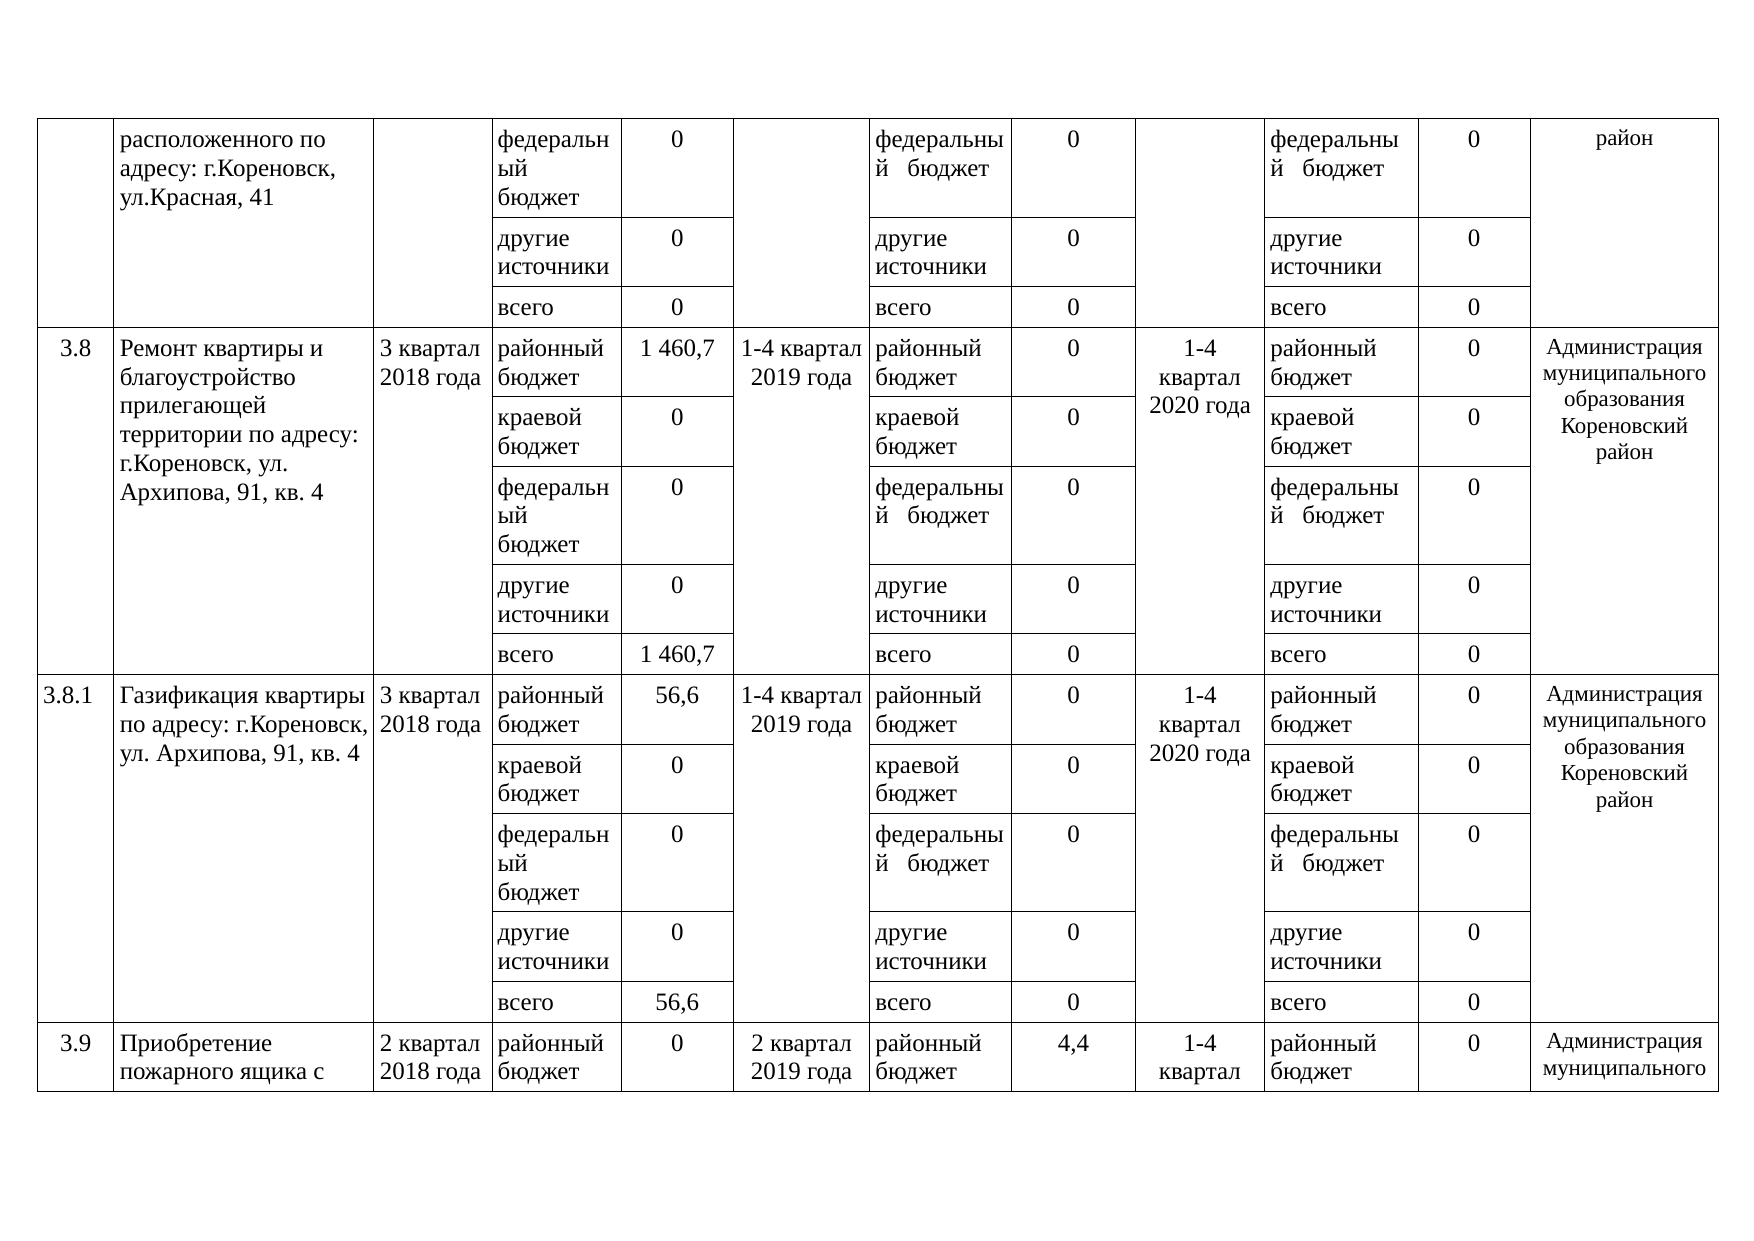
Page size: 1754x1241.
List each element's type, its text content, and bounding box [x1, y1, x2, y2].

table_cell всего [1265, 634, 1418, 674]
table_cell 4,4 [1012, 1023, 1135, 1091]
table_cell 0 [1419, 218, 1530, 286]
table_cell 1-4 квартал 2019 года [734, 675, 869, 1021]
table_cell 0 [1419, 1023, 1530, 1091]
table_cell 0 [1419, 467, 1530, 564]
table_cell федеральный бюджет [493, 119, 621, 216]
table_cell 3 квартал 2018 года [374, 328, 492, 674]
table_cell 0 [1012, 745, 1135, 813]
table_cell 0 [1012, 814, 1135, 911]
table_cell 3.9 [38, 1023, 113, 1091]
table_cell районный бюджет [493, 1023, 621, 1091]
table_cell районный бюджет [1265, 328, 1418, 396]
table_cell 0 [1012, 634, 1135, 674]
table_cell 0 [622, 218, 733, 286]
table_cell другие источники [493, 218, 621, 286]
table_cell федеральный бюджет [870, 467, 1011, 564]
table_cell Приобретение пожарного ящика с [114, 1023, 373, 1091]
table_cell [734, 119, 869, 327]
table_cell 0 [622, 397, 733, 466]
table_cell другие источники [1265, 565, 1418, 633]
table_cell 3.8 [38, 328, 113, 674]
table_cell Администрация муниципального образования Кореновский район [1531, 328, 1718, 674]
table_cell 3.8.1 [38, 675, 113, 1021]
table_cell другие источники [1265, 912, 1418, 981]
table_cell районный бюджет [870, 328, 1011, 396]
table_cell [374, 119, 492, 327]
table_cell 0 [1419, 912, 1530, 981]
table_cell 0 [1012, 675, 1135, 743]
table_cell всего [870, 634, 1011, 674]
table_cell 0 [1419, 634, 1530, 674]
table_cell 0 [1012, 328, 1135, 396]
table_cell 1-4 квартал 2020 года [1136, 675, 1264, 1021]
table_cell федеральный бюджет [870, 814, 1011, 911]
table_cell другие источники [493, 912, 621, 981]
table_cell 0 [1012, 467, 1135, 564]
table_cell краевой бюджет [870, 745, 1011, 813]
table_cell районный бюджет [1265, 675, 1418, 743]
table_cell 2 квартал 2019 года [734, 1023, 869, 1091]
table_cell районный бюджет [1265, 1023, 1418, 1091]
table_cell 0 [1419, 328, 1530, 396]
table_cell краевой бюджет [493, 397, 621, 466]
table_cell 0 [1419, 675, 1530, 743]
table_cell федеральный бюджет [1265, 467, 1418, 564]
table_cell всего [1265, 287, 1418, 327]
table_cell всего [870, 287, 1011, 327]
table_cell 1-4 квартал 2020 года [1136, 328, 1264, 674]
table_cell 0 [622, 287, 733, 327]
table_cell район [1531, 119, 1718, 327]
table_cell федеральный бюджет [1265, 119, 1418, 216]
table_cell Администрация муниципального образования Кореновский район [1531, 675, 1718, 1021]
table_cell 0 [1012, 287, 1135, 327]
table_cell 0 [1419, 982, 1530, 1021]
table_cell районный бюджет [870, 675, 1011, 743]
table_cell 0 [1012, 397, 1135, 466]
table_cell всего [493, 287, 621, 327]
table_cell 0 [1012, 218, 1135, 286]
table_cell всего [870, 982, 1011, 1021]
table_cell 0 [622, 565, 733, 633]
table_cell другие источники [870, 912, 1011, 981]
table_cell 0 [622, 912, 733, 981]
table_cell 2 квартал 2018 года [374, 1023, 492, 1091]
table_cell краевой бюджет [493, 745, 621, 813]
table_cell федеральный бюджет [493, 814, 621, 911]
table_cell всего [1265, 982, 1418, 1021]
table_cell 0 [1012, 119, 1135, 216]
table_cell 0 [622, 745, 733, 813]
table_cell 0 [1012, 982, 1135, 1021]
table_cell краевой бюджет [870, 397, 1011, 466]
table_cell 1-4 квартал 2019 года [734, 328, 869, 674]
table_cell 0 [622, 119, 733, 216]
table_cell другие источники [870, 565, 1011, 633]
table_cell районный бюджет [870, 1023, 1011, 1091]
table_cell 0 [622, 467, 733, 564]
table_cell всего [493, 634, 621, 674]
table_cell [38, 119, 113, 327]
table_cell районный бюджет [493, 675, 621, 743]
table_cell районный бюджет [493, 328, 621, 396]
table_cell краевой бюджет [1265, 397, 1418, 466]
table_cell 56,6 [622, 675, 733, 743]
table_cell другие источники [1265, 218, 1418, 286]
table_cell Ремонт квартиры и благоустройство прилегающей территории по адресу: г.Кореновск, ул. Архипова, 91, кв. 4 [114, 328, 373, 674]
table_cell Администрация муниципального [1531, 1023, 1718, 1091]
table_cell 0 [1419, 397, 1530, 466]
table_cell 0 [1012, 912, 1135, 981]
table_cell 0 [1419, 745, 1530, 813]
table_cell 3 квартал 2018 года [374, 675, 492, 1021]
table_cell 0 [1419, 565, 1530, 633]
table_cell 56,6 [622, 982, 733, 1021]
table_cell Газификация квартиры по адресу: г.Кореновск, ул. Архипова, 91, кв. 4 [114, 675, 373, 1021]
table_cell федеральный бюджет [1265, 814, 1418, 911]
table_cell 1 460,7 [622, 634, 733, 674]
table_cell расположенного по адресу: г.Кореновск, ул.Красная, 41 [114, 119, 373, 327]
table_cell 0 [622, 814, 733, 911]
table_cell 1 460,7 [622, 328, 733, 396]
table_cell всего [493, 982, 621, 1021]
table_cell 0 [1419, 814, 1530, 911]
table_cell другие источники [870, 218, 1011, 286]
table_cell федеральный бюджет [493, 467, 621, 564]
table_cell краевой бюджет [1265, 745, 1418, 813]
table_cell федеральный бюджет [870, 119, 1011, 216]
table_cell 0 [1012, 565, 1135, 633]
table_cell 0 [1419, 287, 1530, 327]
table_cell [1136, 119, 1264, 327]
table_cell 0 [1419, 119, 1530, 216]
table_cell другие источники [493, 565, 621, 633]
table_cell 0 [622, 1023, 733, 1091]
table_cell 1-4 квартал [1136, 1023, 1264, 1091]
